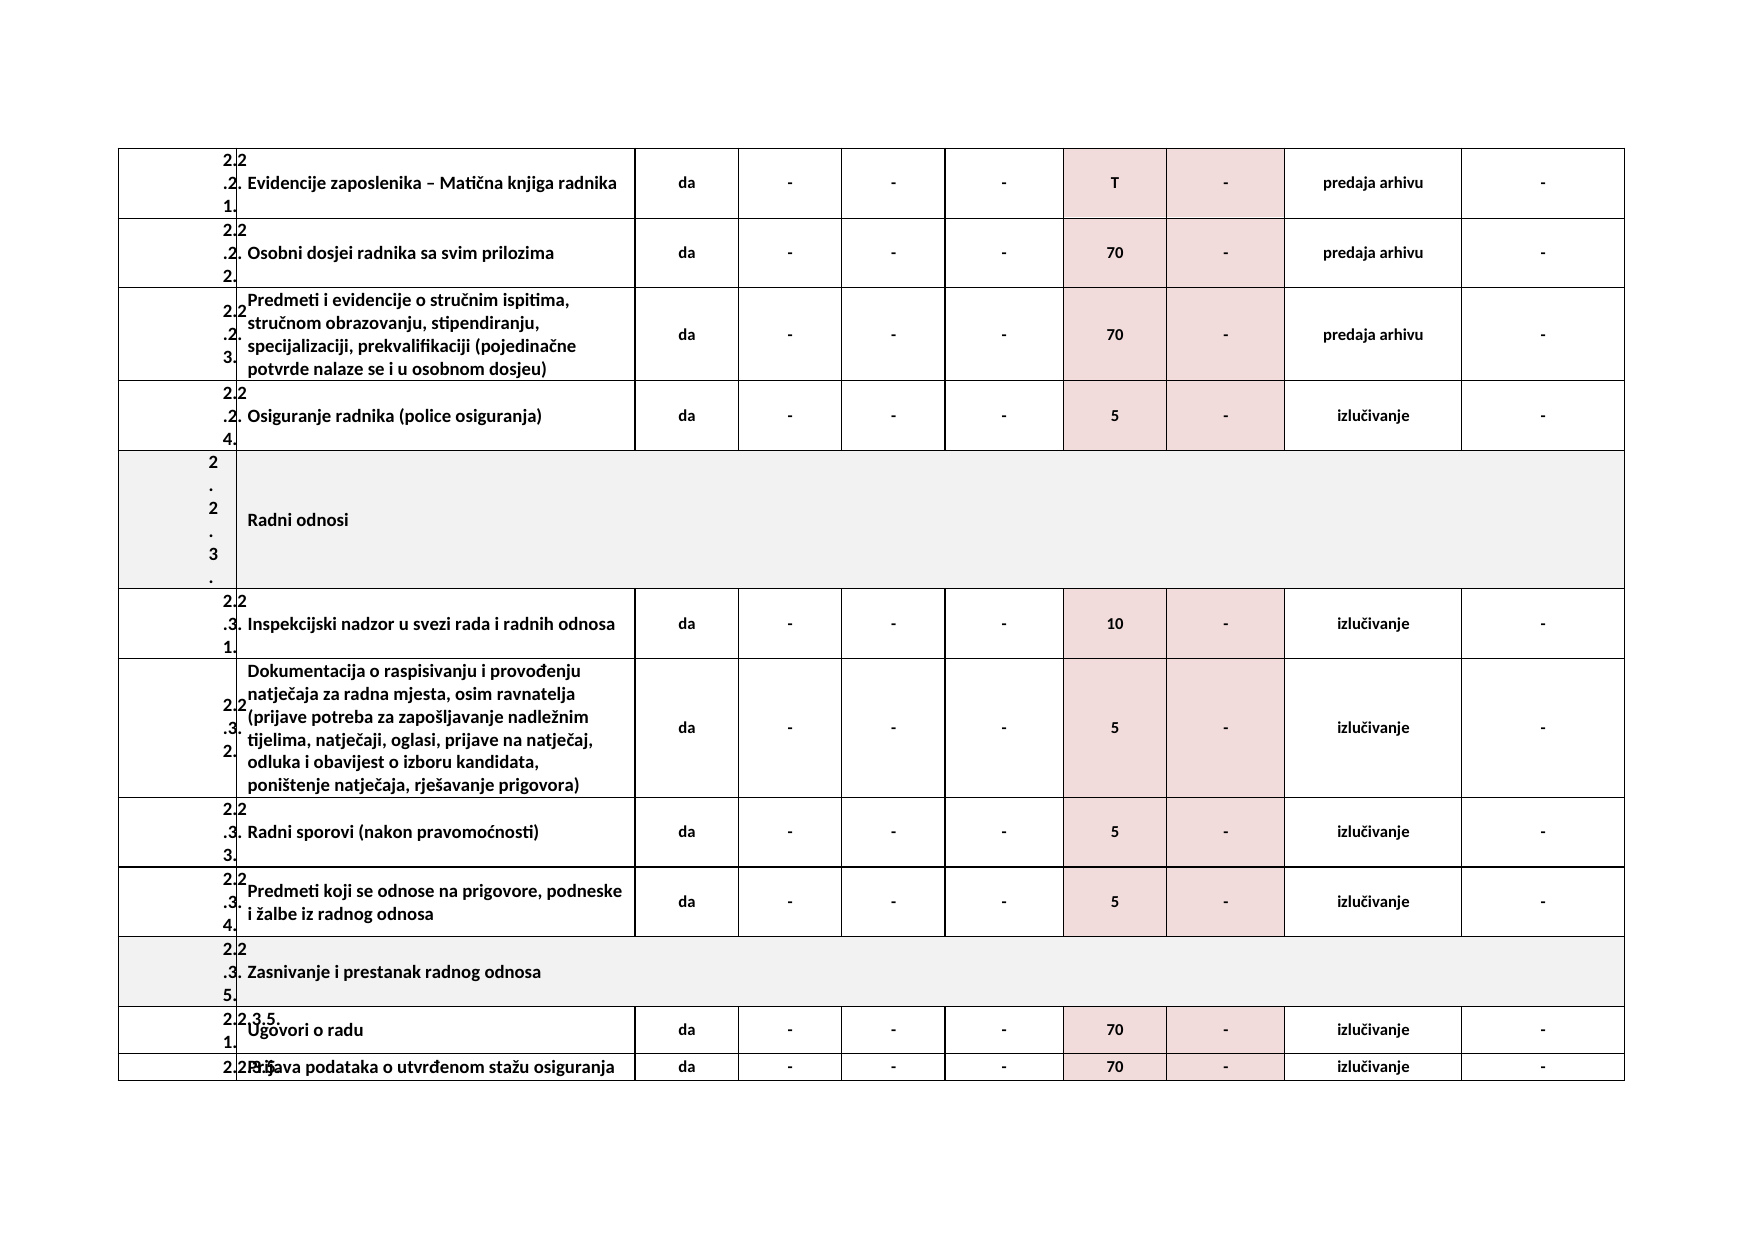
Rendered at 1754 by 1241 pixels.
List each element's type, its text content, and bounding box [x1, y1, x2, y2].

table_cell Prijava podataka o utvrđenom stažu osiguranja i plaći i ostali obrasci prijava i odjava za vođenje matične evidencije osiguranika [237, 1054, 634, 1080]
table_cell predaja arhivu [1285, 219, 1461, 287]
table_cell Predmeti i evidencije o stručnim ispitima, stručnom obrazovanju, stipendiranju, specijalizaciji, prekvalifikaciji (pojedinačne potvrde nalaze se i u osobnom dosjeu) [237, 288, 634, 380]
table_cell - [1167, 868, 1284, 936]
table_cell da [636, 1007, 738, 1053]
table_cell da [636, 288, 738, 380]
table_cell [119, 1054, 236, 1080]
table_cell - [946, 659, 1063, 797]
table_cell - [946, 381, 1063, 450]
table_cell - [946, 1007, 1063, 1053]
table_cell 70 [1064, 219, 1166, 287]
table_cell - [739, 798, 841, 866]
table_cell - [1462, 798, 1624, 866]
table_cell - [1462, 659, 1624, 797]
table_cell - [739, 149, 841, 217]
table_cell - [946, 589, 1063, 658]
table_cell izlučivanje [1285, 589, 1461, 658]
table_cell - [842, 868, 944, 936]
table_cell - [739, 589, 841, 658]
table_cell Evidencije zaposlenika – Matična knjiga radnika [237, 149, 634, 217]
table_cell predaja arhivu [1285, 288, 1461, 380]
table_cell - [842, 288, 944, 380]
table_cell - [1167, 381, 1284, 450]
table_cell da [636, 659, 738, 797]
table_cell Dokumentacija o raspisivanju i provođenju natječaja za radna mjesta, osim ravnatelja (prijave potreba za zapošljavanje nadležnim tijelima, natječaji, oglasi, prijave na natječaj, odluka i obavijest o izboru kandidata, poništenje natječaja, rješavanje prigovora) [237, 659, 634, 797]
table_cell - [1167, 149, 1284, 217]
table_cell - [739, 219, 841, 287]
table_cell da [636, 219, 738, 287]
table_cell 70 [1064, 1007, 1166, 1053]
table_cell - [1462, 381, 1624, 450]
table_cell 10 [1064, 589, 1166, 658]
table_cell - [1167, 1007, 1284, 1053]
table_cell - [1167, 589, 1284, 658]
table_cell [119, 798, 236, 866]
table_cell izlučivanje [1285, 798, 1461, 866]
table_cell [119, 219, 236, 287]
table_cell da [636, 1054, 738, 1080]
table_cell - [842, 219, 944, 287]
table_cell [119, 1007, 236, 1053]
table_cell - [946, 288, 1063, 380]
table_cell - [1462, 1007, 1624, 1053]
table_cell - [946, 219, 1063, 287]
table_cell [119, 451, 236, 588]
table_cell - [1462, 219, 1624, 287]
table_cell 5 [1064, 659, 1166, 797]
table_cell da [636, 868, 738, 936]
table_cell - [946, 1054, 1063, 1080]
table_cell [119, 868, 236, 936]
table_cell [119, 589, 236, 658]
table_cell izlučivanje [1285, 381, 1461, 450]
table_cell T [1064, 149, 1166, 217]
table_cell da [636, 798, 738, 866]
table_cell - [842, 381, 944, 450]
table_cell - [739, 288, 841, 380]
table_cell izlučivanje [1285, 659, 1461, 797]
table_cell - [739, 381, 841, 450]
table_cell - [1462, 149, 1624, 217]
table_cell da [636, 589, 738, 658]
table_cell - [842, 1054, 944, 1080]
table_cell [119, 149, 236, 217]
table_cell - [1462, 868, 1624, 936]
table_cell 5 [1064, 798, 1166, 866]
table_cell 70 [1064, 288, 1166, 380]
table_cell - [1167, 659, 1284, 797]
table_cell Osiguranje radnika (police osiguranja) [237, 381, 634, 450]
table_cell - [946, 798, 1063, 866]
table_cell izlučivanje [1285, 868, 1461, 936]
table_cell [119, 288, 236, 380]
table_cell - [1462, 589, 1624, 658]
table_cell [119, 659, 236, 797]
table_cell - [842, 149, 944, 217]
table_cell Predmeti koji se odnose na prigovore, podneske i žalbe iz radnog odnosa [237, 868, 634, 936]
table_cell da [636, 381, 738, 450]
table_cell 70 [1064, 1054, 1166, 1080]
table_cell izlučivanje [1285, 1054, 1461, 1080]
table_cell Inspekcijski nadzor u svezi rada i radnih odnosa [237, 589, 634, 658]
table_cell - [1167, 798, 1284, 866]
table_cell 5 [1064, 381, 1166, 450]
table_cell izlučivanje [1285, 1007, 1461, 1053]
table_cell Radni sporovi (nakon pravomoćnosti) [237, 798, 634, 866]
table_cell - [946, 868, 1063, 936]
table_cell Zasnivanje i prestanak radnog odnosa [237, 937, 1624, 1006]
table_cell - [1167, 288, 1284, 380]
table_cell - [842, 589, 944, 658]
table_cell da [636, 149, 738, 217]
table_cell predaja arhivu [1285, 149, 1461, 217]
table_cell Ugovori o radu [237, 1007, 634, 1053]
table_cell - [1167, 1054, 1284, 1080]
table_cell - [842, 659, 944, 797]
table_cell Radni odnosi [237, 451, 1624, 588]
table_cell - [1462, 1054, 1624, 1080]
table_cell 5 [1064, 868, 1166, 936]
table_cell - [842, 798, 944, 866]
table_cell - [739, 1007, 841, 1053]
table_cell - [842, 1007, 944, 1053]
table_cell - [739, 868, 841, 936]
table_cell - [946, 149, 1063, 217]
table_cell [119, 937, 236, 1006]
table_cell - [739, 1054, 841, 1080]
table_cell - [739, 659, 841, 797]
table_cell - [1462, 288, 1624, 380]
table_cell Osobni dosjei radnika sa svim prilozima [237, 219, 634, 287]
table_cell [119, 381, 236, 450]
table_cell - [1167, 219, 1284, 287]
